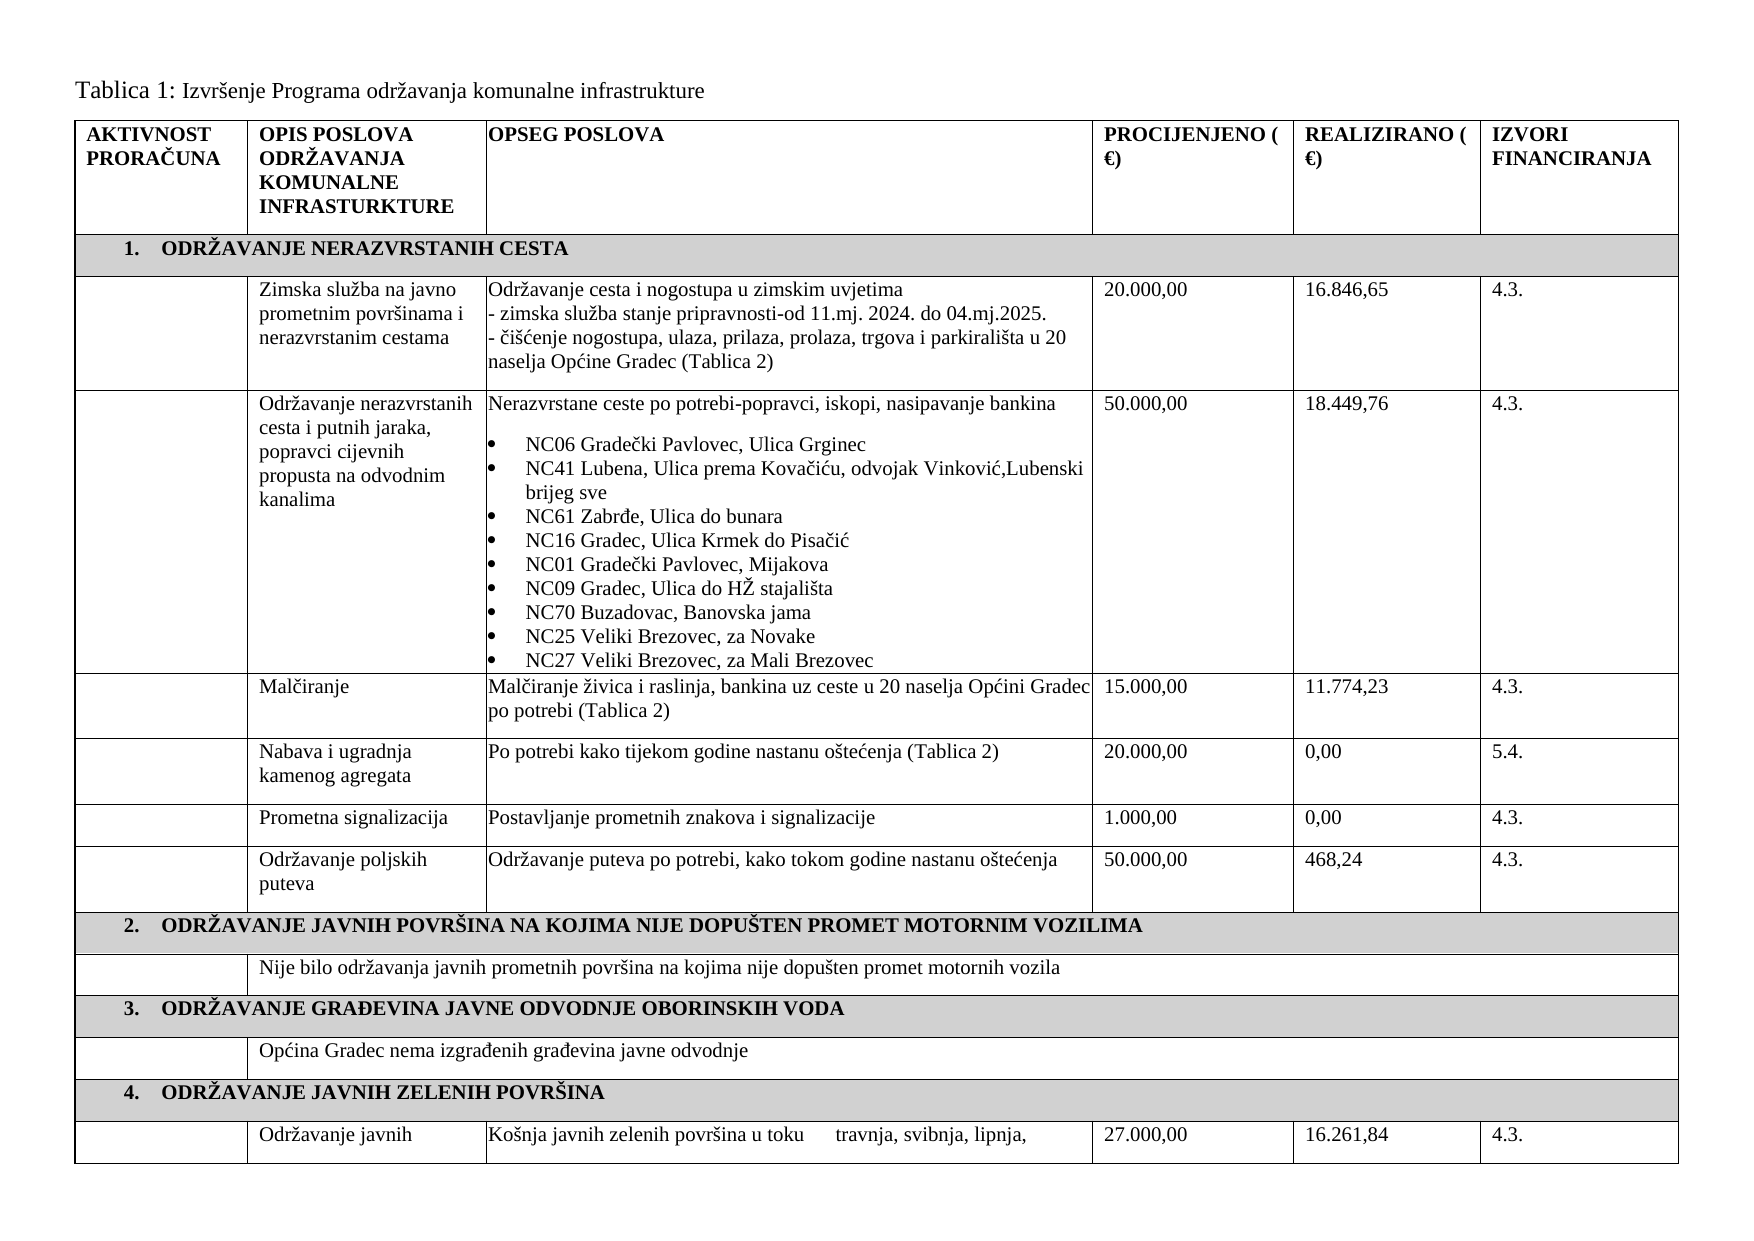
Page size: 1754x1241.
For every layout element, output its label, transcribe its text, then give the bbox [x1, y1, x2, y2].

text Tablica 1: Izvršenje Programa održavanja komunalne infrastrukture [75, 75, 1679, 104]
table_cell 0,00 [1294, 739, 1480, 804]
table_cell 15.000,00 [1093, 674, 1293, 738]
table_header OPIS POSLOVA ODRŽAVANJA KOMUNALNE INFRASTURKTURE [248, 121, 486, 234]
table_cell ODRŽAVANJE JAVNIH POVRŠINA NA KOJIMA NIJE DOPUŠTEN PROMET MOTORNIM VOZILIMA [76, 913, 1678, 953]
table_cell Po potrebi kako tijekom godine nastanu oštećenja (Tablica 2) [487, 739, 1092, 804]
table_cell ODRŽAVANJE JAVNIH ZELENIH POVRŠINA [76, 1080, 1678, 1121]
table_cell 4.3. [1481, 391, 1678, 672]
table_cell Općina Gradec nema izgrađenih građevina javne odvodnje [248, 1038, 1678, 1079]
table_cell 4.3. [1481, 277, 1678, 390]
table_cell [76, 1122, 247, 1162]
table_cell 4.3. [1481, 674, 1678, 738]
table_header IZVORI FINANCIRANJA [1481, 121, 1678, 234]
table_cell 20.000,00 [1093, 277, 1293, 390]
table_cell 5.4. [1481, 739, 1678, 804]
table_cell 16.261,84 [1294, 1122, 1480, 1162]
table_cell 11.774,23 [1294, 674, 1480, 738]
table_cell Prometna signalizacija [248, 805, 486, 846]
table_header PROCIJENJENO ( €) [1093, 121, 1293, 234]
table_cell Nabava i ugradnja kamenog agregata [248, 739, 486, 804]
table_cell 4.3. [1481, 805, 1678, 846]
table_cell 1.000,00 [1093, 805, 1293, 846]
table_cell [76, 277, 247, 390]
table_cell Košnja javnih zelenih površina u toku travnja, svibnja, lipnja, [487, 1122, 1092, 1162]
table_header AKTIVNOST PRORAČUNA [76, 121, 247, 234]
table_cell [76, 674, 247, 738]
table_cell Nerazvrstane ceste po potrebi-popravci, iskopi, nasipavanje bankina NC06 Gradečki Pavlovec, Ulica Grginec NC41 Lubena, Ulica prema Kovačiću, odvojak Vinković,Lubenski brijeg sve NC61 Zabrđe, Ulica do bunara NC16 Gradec, Ulica Krmek do Pisačić NC01 Gradečki Pavlovec, Mijakova NC09 Gradec, Ulica do HŽ stajališta NC70 Buzadovac, Banovska jama NC25 Veliki Brezovec, za Novake NC27 Veliki Brezovec, za Mali Brezovec [487, 391, 1092, 672]
table_cell Zimska služba na javno prometnim površinama i nerazvrstanim cestama [248, 277, 486, 390]
table_cell 4.3. [1481, 1122, 1678, 1162]
table_cell Malčiranje [248, 674, 486, 738]
table_cell 20.000,00 [1093, 739, 1293, 804]
table_cell Malčiranje živica i raslinja, bankina uz ceste u 20 naselja Općini Gradec po potrebi (Tablica 2) [487, 674, 1092, 738]
table_cell Održavanje javnih [248, 1122, 486, 1162]
table_cell 16.846,65 [1294, 277, 1480, 390]
table_cell 0,00 [1294, 805, 1480, 846]
table_cell 27.000,00 [1093, 1122, 1293, 1162]
table_cell [76, 739, 247, 804]
table_cell Održavanje puteva po potrebi, kako tokom godine nastanu oštećenja [487, 847, 1092, 912]
table_cell [76, 847, 247, 912]
table_cell Postavljanje prometnih znakova i signalizacije [487, 805, 1092, 846]
table_cell [76, 955, 247, 995]
table_cell [76, 1038, 247, 1079]
table_header OPSEG POSLOVA [487, 121, 1092, 234]
table_cell 50.000,00 [1093, 847, 1293, 912]
table_cell 4.3. [1481, 847, 1678, 912]
table_cell Održavanje nerazvrstanih cesta i putnih jaraka, popravci cijevnih propusta na odvodnim kanalima [248, 391, 486, 672]
table_cell 50.000,00 [1093, 391, 1293, 672]
table_cell ODRŽAVANJE NERAZVRSTANIH CESTA [76, 235, 1678, 276]
table_cell Održavanje poljskih puteva [248, 847, 486, 912]
table_cell [76, 391, 247, 672]
table_cell 468,24 [1294, 847, 1480, 912]
table_cell ODRŽAVANJE GRAĐEVINA JAVNE ODVODNJE OBORINSKIH VODA [76, 996, 1678, 1037]
table_cell 18.449,76 [1294, 391, 1480, 672]
table_cell Nije bilo održavanja javnih prometnih površina na kojima nije dopušten promet motornih vozila [248, 955, 1678, 995]
table_header REALIZIRANO ( €) [1294, 121, 1480, 234]
table_cell [76, 805, 247, 846]
table_cell Održavanje cesta i nogostupa u zimskim uvjetima - zimska služba stanje pripravnosti-od 11.mj. 2024. do 04.mj.2025. - čišćenje nogostupa, ulaza, prilaza, prolaza, trgova i parkirališta u 20 naselja Općine Gradec (Tablica 2) [487, 277, 1092, 390]
